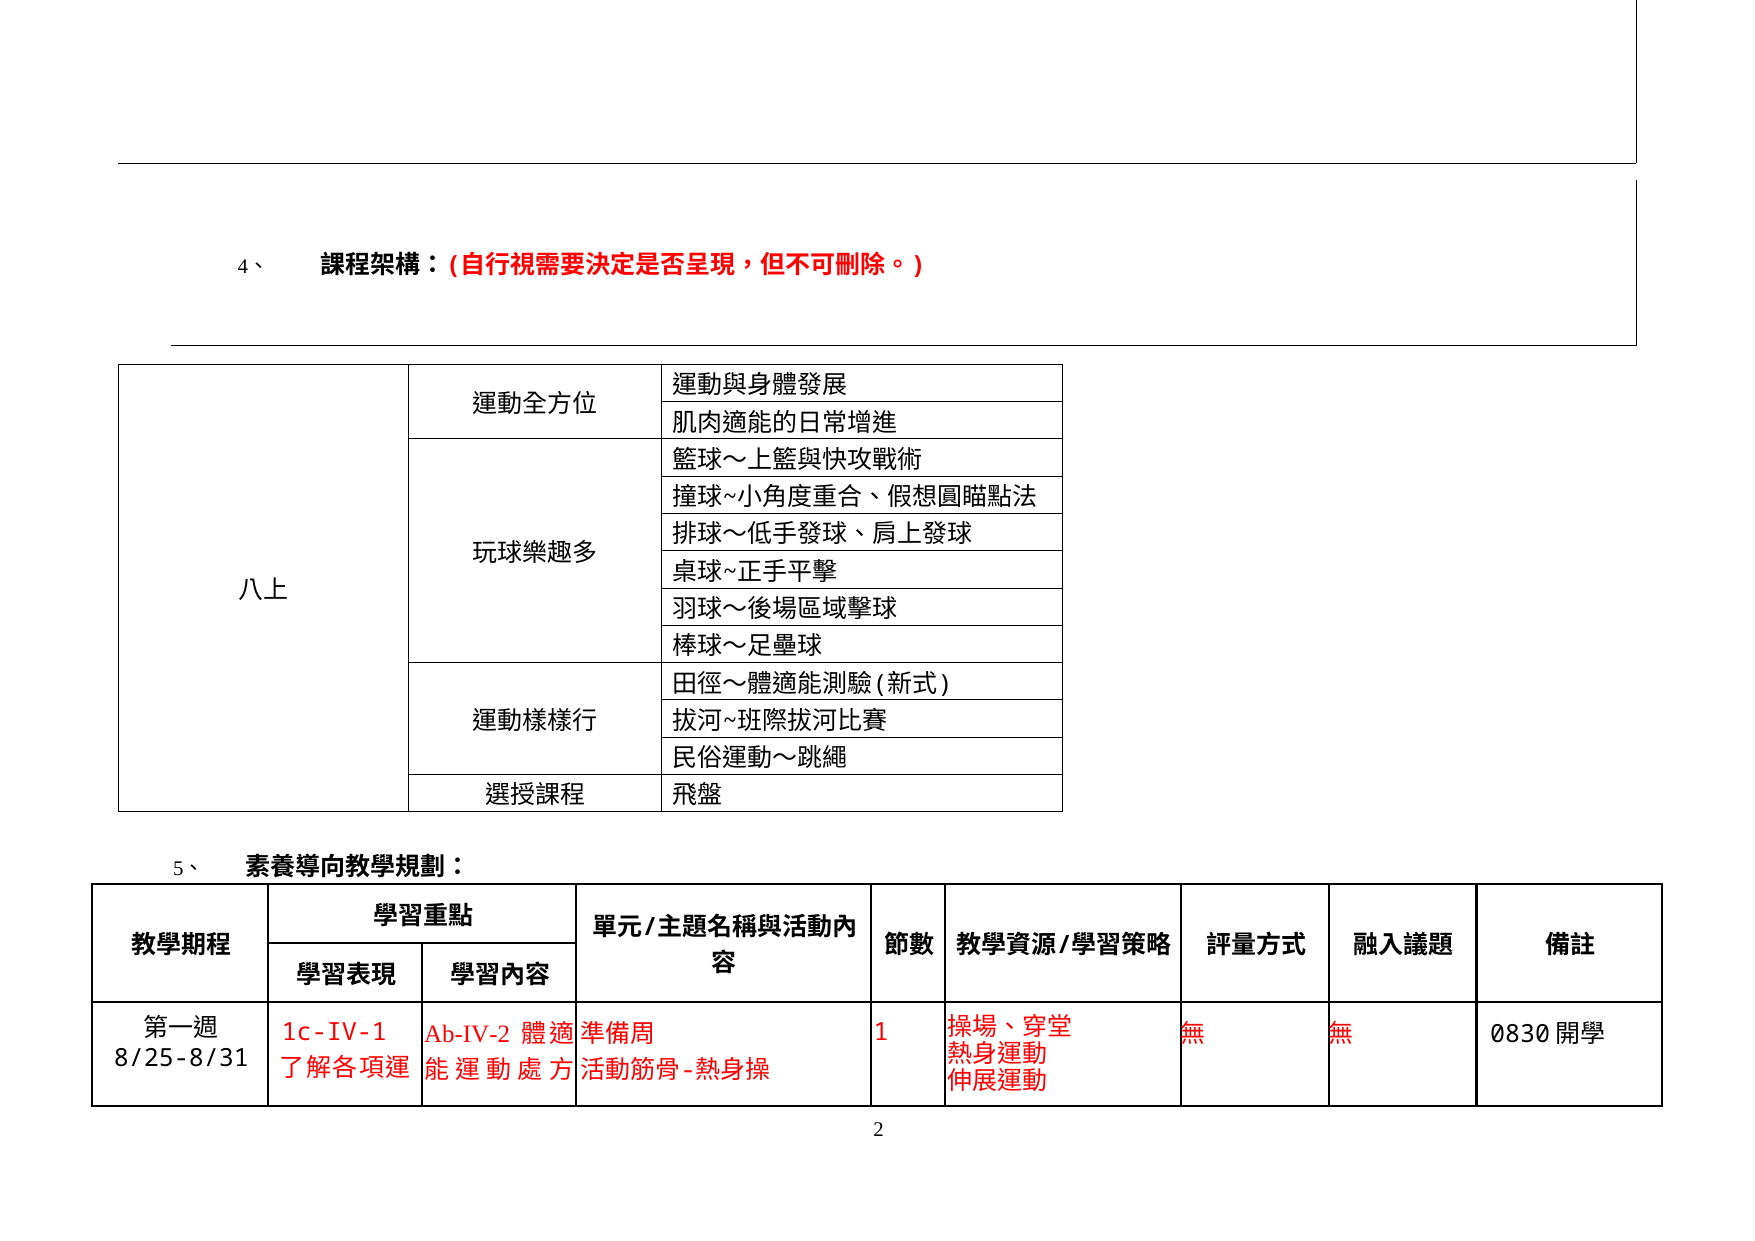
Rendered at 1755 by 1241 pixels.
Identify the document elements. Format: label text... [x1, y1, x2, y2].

table_cell 拔河~班際拔河比賽 [662, 700, 1062, 737]
table_header 節數 [872, 885, 944, 1001]
table_cell 第一週 8/25-8/31 [93, 1003, 267, 1105]
list 課程架構：(自行視需要決定是否呈現，但不可刪除。) [171, 180, 1636, 345]
table_cell 肌肉適能的日常增進 [662, 402, 1062, 438]
table_header 評量方式 [1182, 885, 1328, 1001]
table_cell 籃球～上籃與快攻戰術 [662, 439, 1062, 476]
table_cell 1 [872, 1003, 944, 1105]
table_cell 操場、穿堂 熱身運動 伸展運動 [946, 1003, 1180, 1105]
table_cell 民俗運動～跳繩 [662, 738, 1062, 774]
table_cell 玩球樂趣多 [409, 439, 661, 662]
table_cell 撞球~小角度重合、假想圓瞄點法 [662, 477, 1062, 513]
table_cell 飛盤 [662, 775, 1062, 811]
table_header 運動全方位 [409, 365, 661, 438]
table_cell 桌球~正手平擊 [662, 551, 1062, 587]
table_cell 羽球～後場區域擊球 [662, 589, 1062, 625]
table_header 單元/主題名稱與活動內容 [577, 885, 870, 1001]
table_cell 學習內容 [423, 944, 575, 1001]
table_cell Ab-IV-2 體適能運動處方 [423, 1003, 575, 1105]
table_cell 無 [1330, 1003, 1475, 1105]
table_header 學習重點 [269, 885, 575, 942]
list 素養導向教學規劃： [171, 846, 1636, 883]
table_cell 1c-IV-1 了解各項運 [269, 1003, 421, 1105]
table_cell 0830開學 [1478, 1003, 1661, 1105]
table_cell 田徑～體適能測驗(新式) [662, 663, 1062, 699]
table_header 運動與身體發展 [662, 365, 1062, 401]
table_cell 學習表現 [269, 944, 421, 1001]
table_cell 棒球～足壘球 [662, 626, 1062, 662]
table_cell 無 [1182, 1003, 1328, 1105]
table_header 教學資源/學習策略 [946, 885, 1180, 1001]
table_cell 準備周 活動筋骨-熱身操 [577, 1003, 870, 1105]
table_cell 選授課程 [409, 775, 661, 811]
table_header 教學期程 [93, 885, 267, 1001]
table_cell 排球～低手發球、肩上發球 [662, 514, 1062, 550]
table_header 備註 [1478, 885, 1661, 1001]
table_cell 運動樣樣行 [409, 663, 661, 774]
table_header 融入議題 [1330, 885, 1475, 1001]
table_header 八上 [119, 365, 408, 811]
